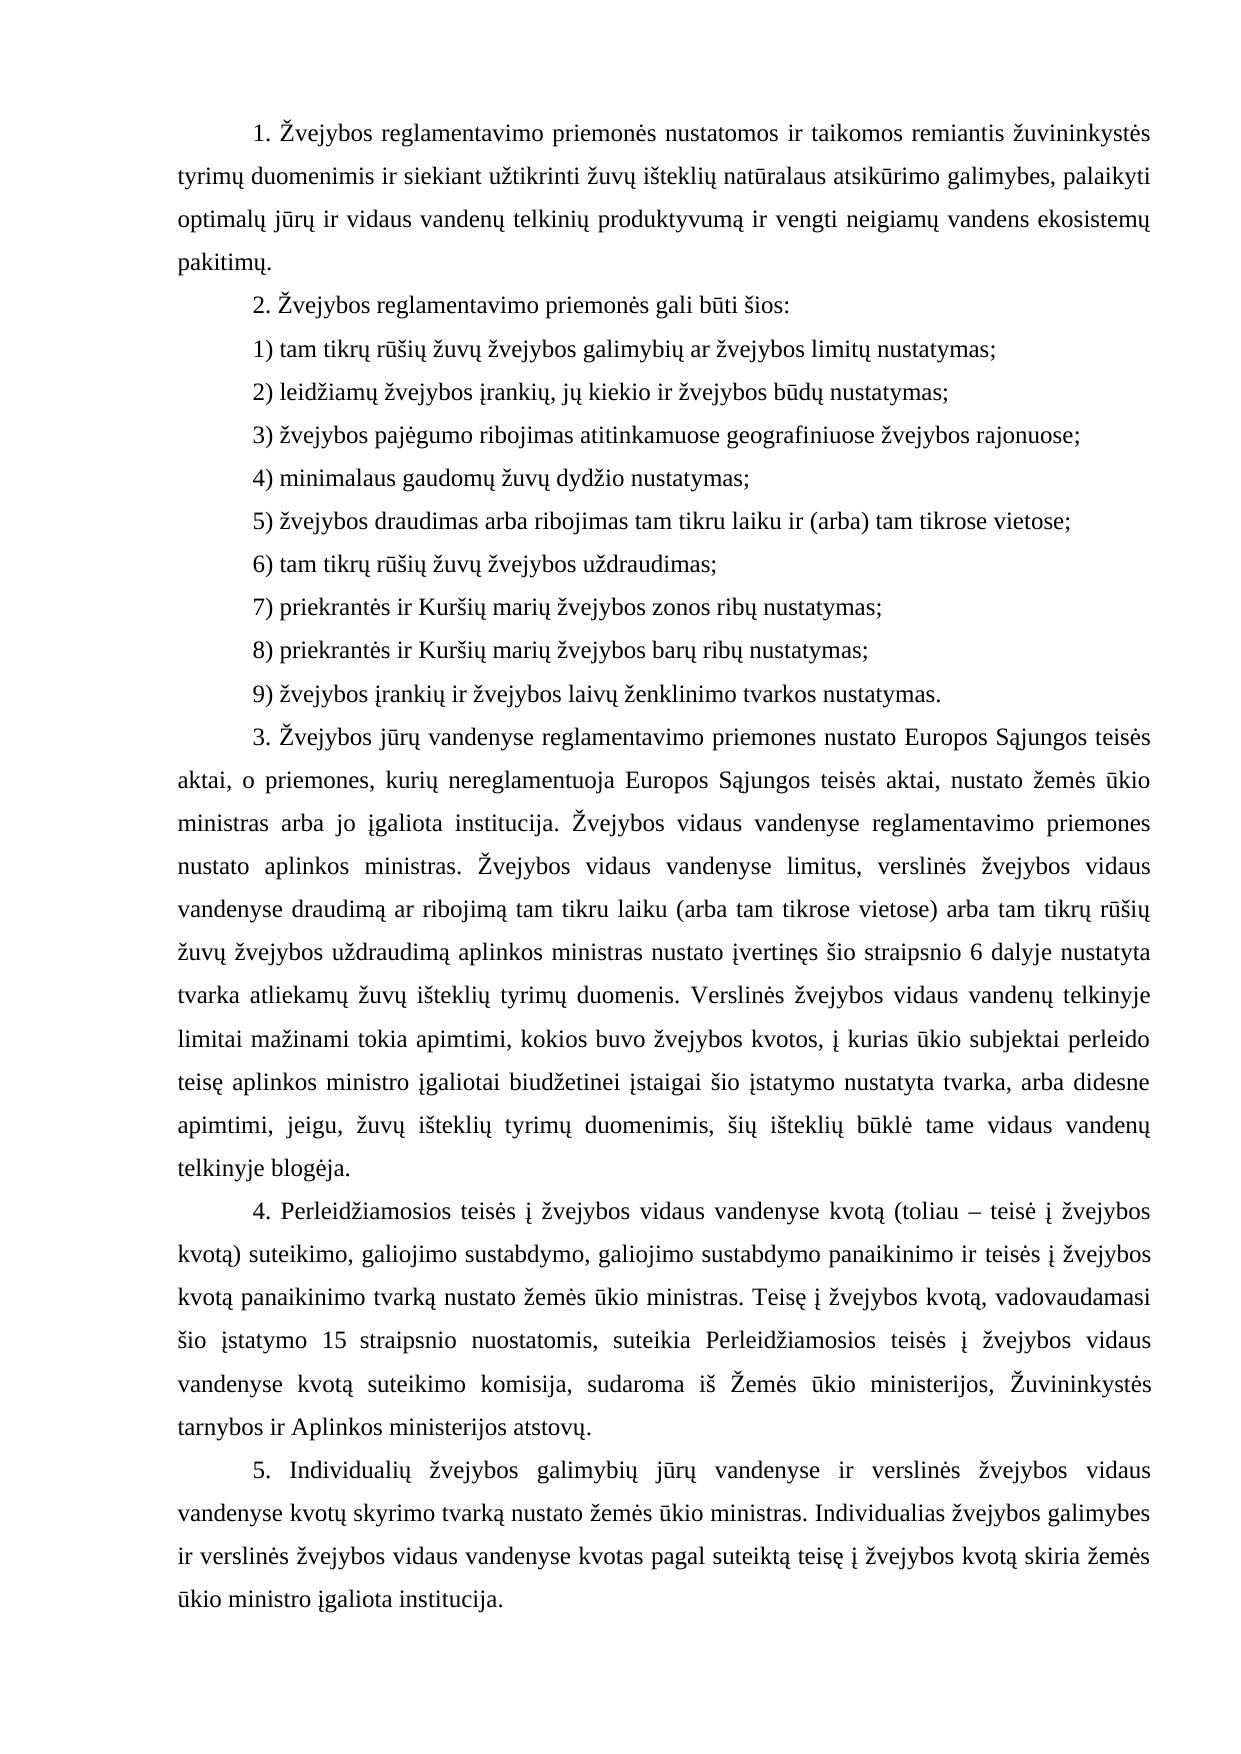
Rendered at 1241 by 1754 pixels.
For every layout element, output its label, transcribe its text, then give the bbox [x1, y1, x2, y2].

text 6) tam tikrų rūšių žuvų žvejybos uždraudimas; [177, 549, 1152, 578]
text 4) minimalaus gaudomų žuvų dydžio nustatymas; [177, 463, 1152, 492]
text 1. Žvejybos reglamentavimo priemonės nustatomos ir taikomos remiantis žuvininkystės tyrimų duomenimis ir siekiant užtikrinti žuvų išteklių natūralaus atsikūrimo galimybes, palaikyti optimalų jūrų ir vidaus vandenų telkinių produktyvumą ir vengti neigiamų vandens ekosistemų pakitimų. [177, 118, 1152, 276]
text 2. Žvejybos reglamentavimo priemonės gali būti šios: [177, 291, 1152, 319]
text 8) priekrantės ir Kuršių marių žvejybos barų ribų nustatymas; [177, 636, 1152, 664]
text 5. Individualių žvejybos galimybių jūrų vandenyse ir verslinės žvejybos vidaus vandenyse kvotų skyrimo tvarką nustato žemės ūkio ministras. Individualias žvejybos galimybes ir verslinės žvejybos vidaus vandenyse kvotas pagal suteiktą teisę į žvejybos kvotą skiria žemės ūkio ministro įgaliota institucija. [177, 1455, 1152, 1613]
text 2) leidžiamų žvejybos įrankių, jų kiekio ir žvejybos būdų nustatymas; [177, 377, 1152, 406]
text 3) žvejybos pajėgumo ribojimas atitinkamuose geografiniuose žvejybos rajonuose; [177, 420, 1152, 449]
text 7) priekrantės ir Kuršių marių žvejybos zonos ribų nustatymas; [177, 592, 1152, 621]
text 4. Perleidžiamosios teisės į žvejybos vidaus vandenyse kvotą (toliau – teisė į žvejybos kvotą) suteikimo, galiojimo sustabdymo, galiojimo sustabdymo panaikinimo ir teisės į žvejybos kvotą panaikinimo tvarką nustato žemės ūkio ministras. Teisę į žvejybos kvotą, vadovaudamasi šio įstatymo 15 straipsnio nuostatomis, suteikia Perleidžiamosios teisės į žvejybos vidaus vandenyse kvotą suteikimo komisija, sudaroma iš Žemės ūkio ministerijos, Žuvininkystės tarnybos ir Aplinkos ministerijos atstovų. [177, 1196, 1152, 1441]
text 1) tam tikrų rūšių žuvų žvejybos galimybių ar žvejybos limitų nustatymas; [177, 334, 1152, 362]
text 3. Žvejybos jūrų vandenyse reglamentavimo priemones nustato Europos Sąjungos teisės aktai, o priemones, kurių nereglamentuoja Europos Sąjungos teisės aktai, nustato žemės ūkio ministras arba jo įgaliota institucija. Žvejybos vidaus vandenyse reglamentavimo priemones nustato aplinkos ministras. Žvejybos vidaus vandenyse limitus, verslinės žvejybos vidaus vandenyse draudimą ar ribojimą tam tikru laiku (arba tam tikrose vietose) arba tam tikrų rūšių žuvų žvejybos uždraudimą aplinkos ministras nustato įvertinęs šio straipsnio 6 dalyje nustatyta tvarka atliekamų žuvų išteklių tyrimų duomenis. Verslinės žvejybos vidaus vandenų telkinyje limitai mažinami tokia apimtimi, kokios buvo žvejybos kvotos, į kurias ūkio subjektai perleido teisę aplinkos ministro įgaliotai biudžetinei įstaigai šio įstatymo nustatyta tvarka, arba didesne apimtimi, jeigu, žuvų išteklių tyrimų duomenimis, šių išteklių būklė tame vidaus vandenų telkinyje blogėja. [177, 722, 1152, 1182]
text 5) žvejybos draudimas arba ribojimas tam tikru laiku ir (arba) tam tikrose vietose; [177, 506, 1152, 535]
text 9) žvejybos įrankių ir žvejybos laivų ženklinimo tvarkos nustatymas. [177, 679, 1152, 707]
